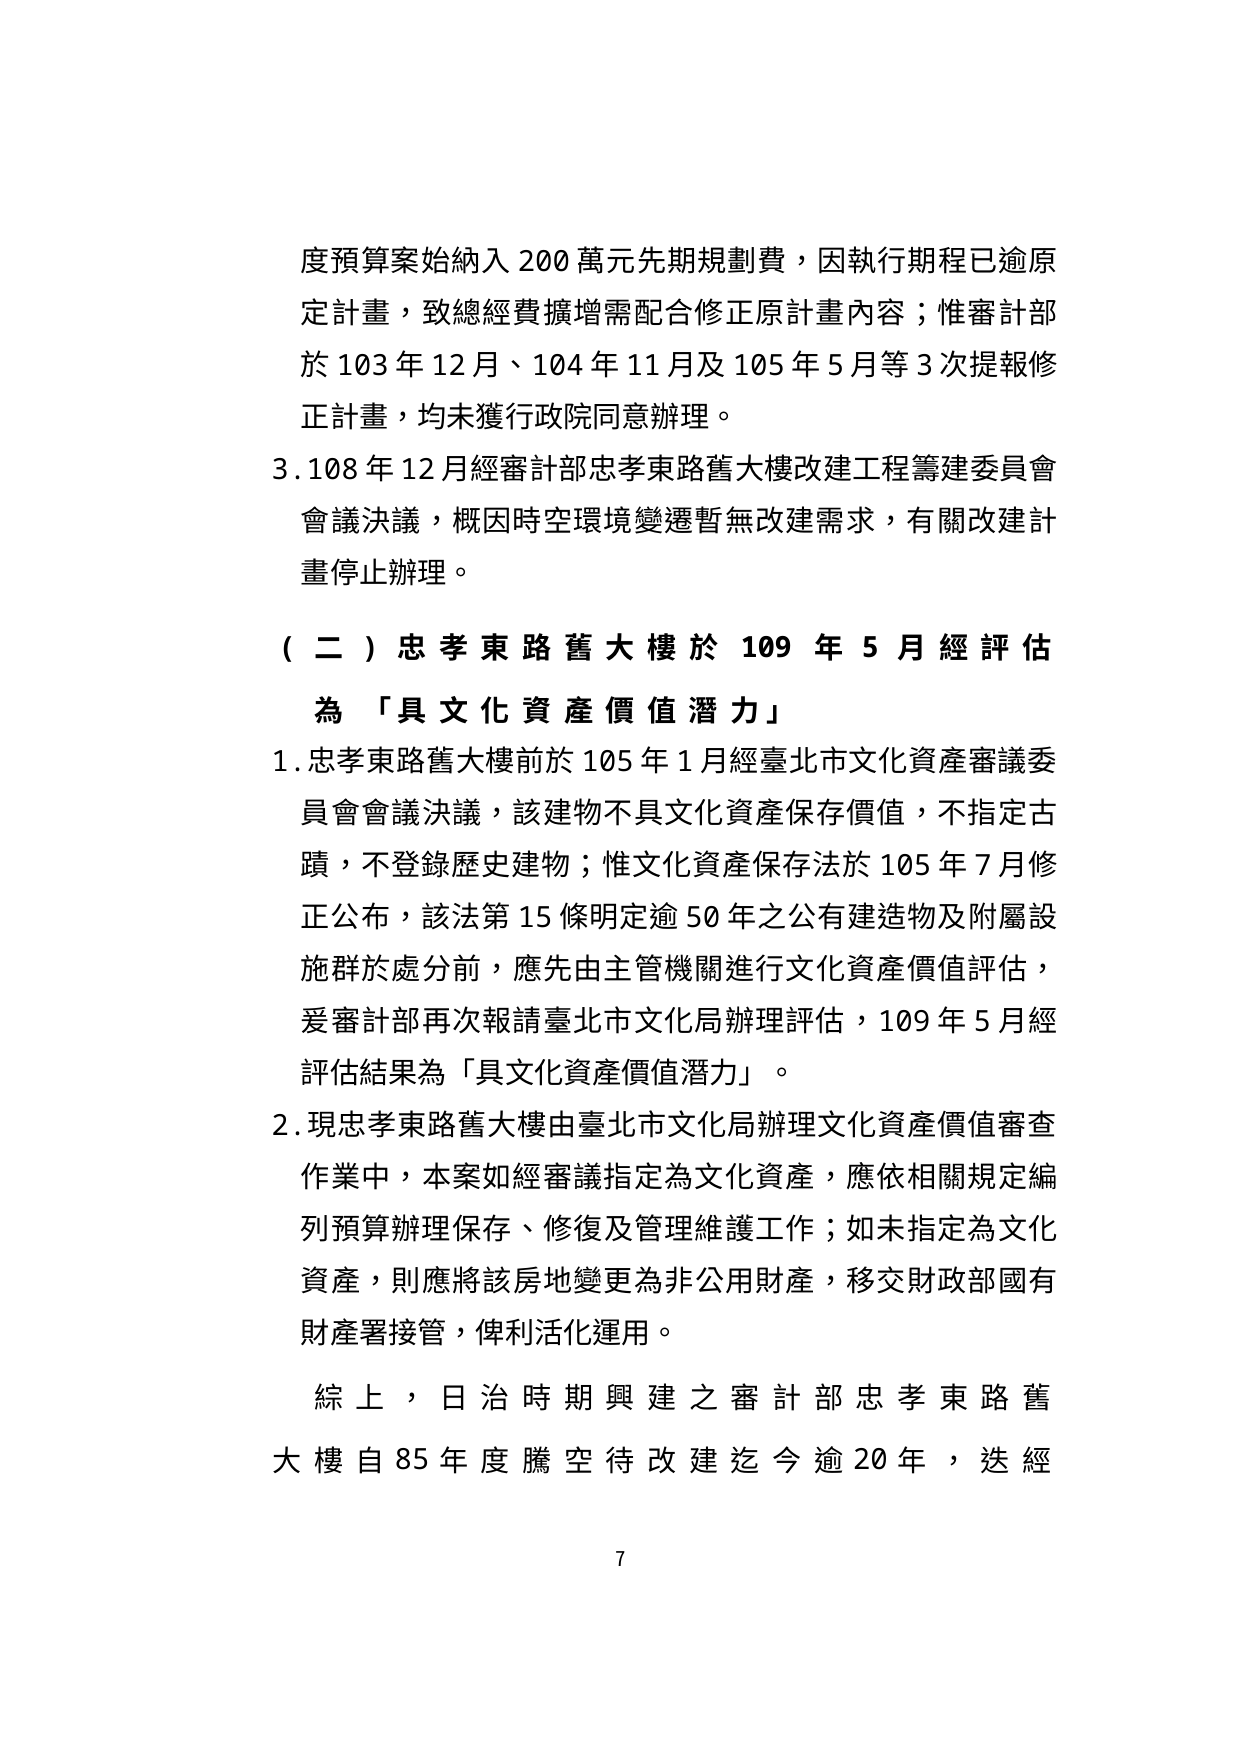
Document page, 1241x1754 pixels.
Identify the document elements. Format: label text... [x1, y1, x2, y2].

text 綜上，日治時期興建之審計部忠孝東路舊大樓自85年度騰空待改建迄今逾20年，迭經 [242, 1354, 1058, 1479]
text (二)忠孝東路舊大樓於109年5月經評估為「具文化資產價值潛力」 [242, 604, 1058, 729]
text 3.108年12月經審計部忠孝東路舊大樓改建工程籌建委員會會議決議，概因時空環境變遷暫無改建需求，有關改建計畫停止辦理。 [271, 438, 1058, 594]
text 度預算案始納入200萬元先期規劃費，因執行期程已逾原定計畫，致總經費擴增需配合修正原計畫內容；惟審計部於103年12月、104年11月及105年5月等3次提報修正計畫，均未獲行政院同意辦理。 [271, 229, 1058, 438]
text 2.現忠孝東路舊大樓由臺北市文化局辦理文化資產價值審查作業中，本案如經審議指定為文化資產，應依相關規定編列預算辦理保存、修復及管理維護工作；如未指定為文化資產，則應將該房地變更為非公用財產，移交財政部國有財產署接管，俾利活化運用。 [271, 1094, 1058, 1354]
text 1.忠孝東路舊大樓前於105年1月經臺北市文化資產審議委員會會議決議，該建物不具文化資產保存價值，不指定古蹟，不登錄歷史建物；惟文化資產保存法於105年7月修正公布，該法第15條明定逾50年之公有建造物及附屬設施群於處分前，應先由主管機關進行文化資產價值評估，爰審計部再次報請臺北市文化局辦理評估，109年5月經評估結果為「具文化資產價值潛力」。 [271, 729, 1058, 1094]
